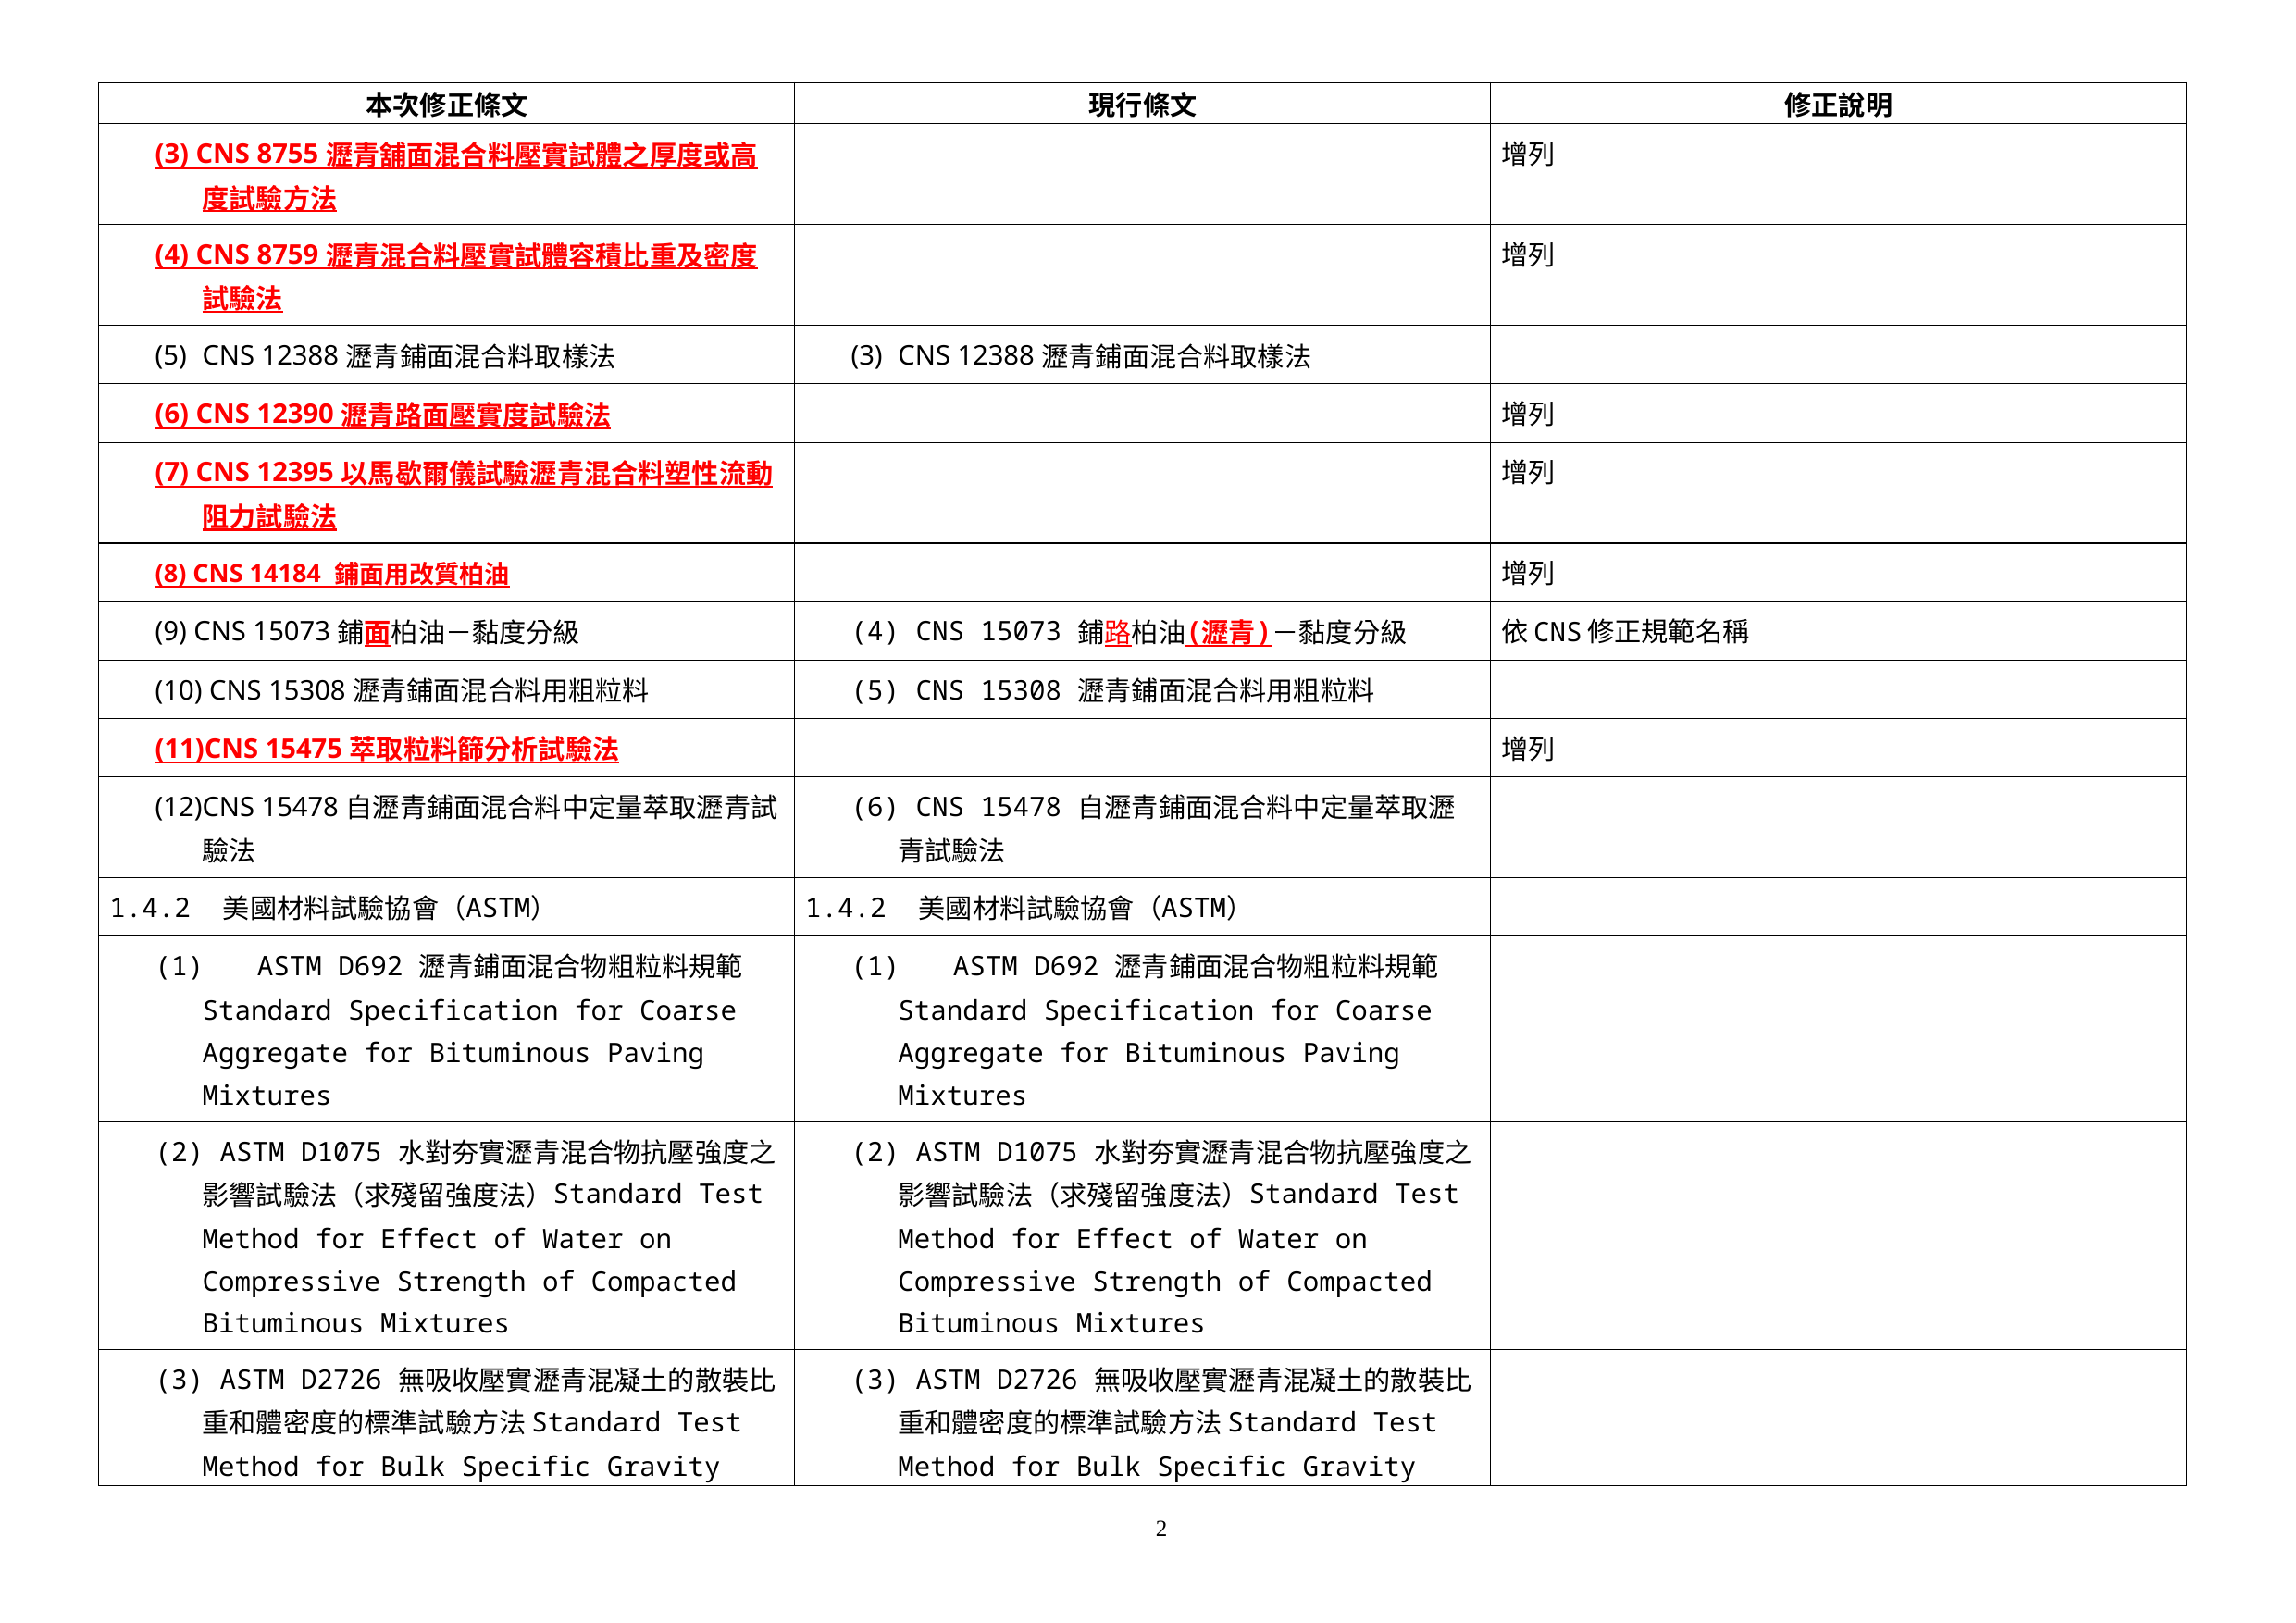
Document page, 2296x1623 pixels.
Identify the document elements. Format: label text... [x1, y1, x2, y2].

table_cell 1.4.2 美國材料試驗協會（ASTM） [99, 878, 794, 935]
table_cell (2) ASTM D1075 水對夯實瀝青混合物抗壓強度之影響試驗法（求殘留強度法）Standard Test Method for Effect of Water on Compressive Strength of Compacted Bituminous Mixtures [795, 1122, 1490, 1349]
table_cell (5) CNS 12388 瀝青鋪面混合料取樣法 [99, 326, 794, 383]
table_cell (9) CNS 15073 鋪面柏油－黏度分級 [99, 602, 794, 660]
table_cell (3) CNS 12388 瀝青鋪面混合料取樣法 [795, 326, 1490, 383]
table_cell (7) CNS 12395 以馬歇爾儀試驗瀝青混合料塑性流動阻力試驗法 [99, 443, 794, 542]
table_cell (12)CNS 15478 自瀝青鋪面混合料中定量萃取瀝青試驗法 [99, 777, 794, 877]
table_cell 增列 [1491, 719, 2186, 776]
table_cell 增列 [1491, 443, 2186, 542]
table_cell (4) CNS 15073 鋪路柏油(瀝青)－黏度分級 [795, 602, 1490, 660]
table_cell (10) CNS 15308 瀝青鋪面混合料用粗粒料 [99, 661, 794, 718]
table_cell 增列 [1491, 225, 2186, 325]
table_cell (8) CNS 14184 鋪面用改質柏油 [99, 544, 794, 601]
table_cell (6) CNS 15478 自瀝青鋪面混合料中定量萃取瀝青試驗法 [795, 777, 1490, 877]
table_header 修正說明 [1491, 83, 2186, 123]
table_cell (1) ASTM D692 瀝青鋪面混合物粗粒料規範Standard Specification for Coarse Aggregate for Bituminous Paving Mixtures [99, 936, 794, 1121]
table_cell 增列 [1491, 544, 2186, 601]
table_header 現行條文 [795, 83, 1490, 123]
table_cell 依CNS修正規範名稱 [1491, 602, 2186, 660]
table_cell 增列 [1491, 384, 2186, 441]
table_cell [1491, 777, 2186, 877]
table_cell (3) CNS 8755 瀝青舖面混合料壓實試體之厚度或高度試驗方法 [99, 124, 794, 224]
table_cell [795, 225, 1490, 325]
table_cell 1.4.2 美國材料試驗協會（ASTM） [795, 878, 1490, 935]
table_header 本次修正條文 [99, 83, 794, 123]
table_cell [1491, 326, 2186, 383]
table_cell (2) ASTM D1075 水對夯實瀝青混合物抗壓強度之影響試驗法（求殘留強度法）Standard Test Method for Effect of Water on Compressive Strength of Compacted Bituminous Mixtures [99, 1122, 794, 1349]
table_cell (6) CNS 12390 瀝青路面壓實度試驗法 [99, 384, 794, 441]
table_cell [1491, 1350, 2186, 1485]
table_cell [795, 124, 1490, 224]
table_cell [795, 719, 1490, 776]
table_cell (1) ASTM D692 瀝青鋪面混合物粗粒料規範Standard Specification for Coarse Aggregate for Bituminous Paving Mixtures [795, 936, 1490, 1121]
table_cell 增列 [1491, 124, 2186, 224]
table_cell [795, 384, 1490, 441]
table_cell (11)CNS 15475 萃取粒料篩分析試驗法 [99, 719, 794, 776]
table_cell [1491, 1122, 2186, 1349]
table_cell [1491, 878, 2186, 935]
table_cell [1491, 936, 2186, 1121]
table_cell (3) ASTM D2726 無吸收壓實瀝青混凝土的散裝比重和體密度的標準試驗方法Standard Test Method for Bulk Specific Gravity [795, 1350, 1490, 1485]
table_cell [795, 443, 1490, 542]
table_cell (3) ASTM D2726 無吸收壓實瀝青混凝土的散裝比重和體密度的標準試驗方法Standard Test Method for Bulk Specific Gravity [99, 1350, 794, 1485]
table_cell (5) CNS 15308 瀝青鋪面混合料用粗粒料 [795, 661, 1490, 718]
table_cell [795, 544, 1490, 601]
table_cell (4) CNS 8759 瀝青混合料壓實試體容積比重及密度試驗法 [99, 225, 794, 325]
table_cell [1491, 661, 2186, 718]
